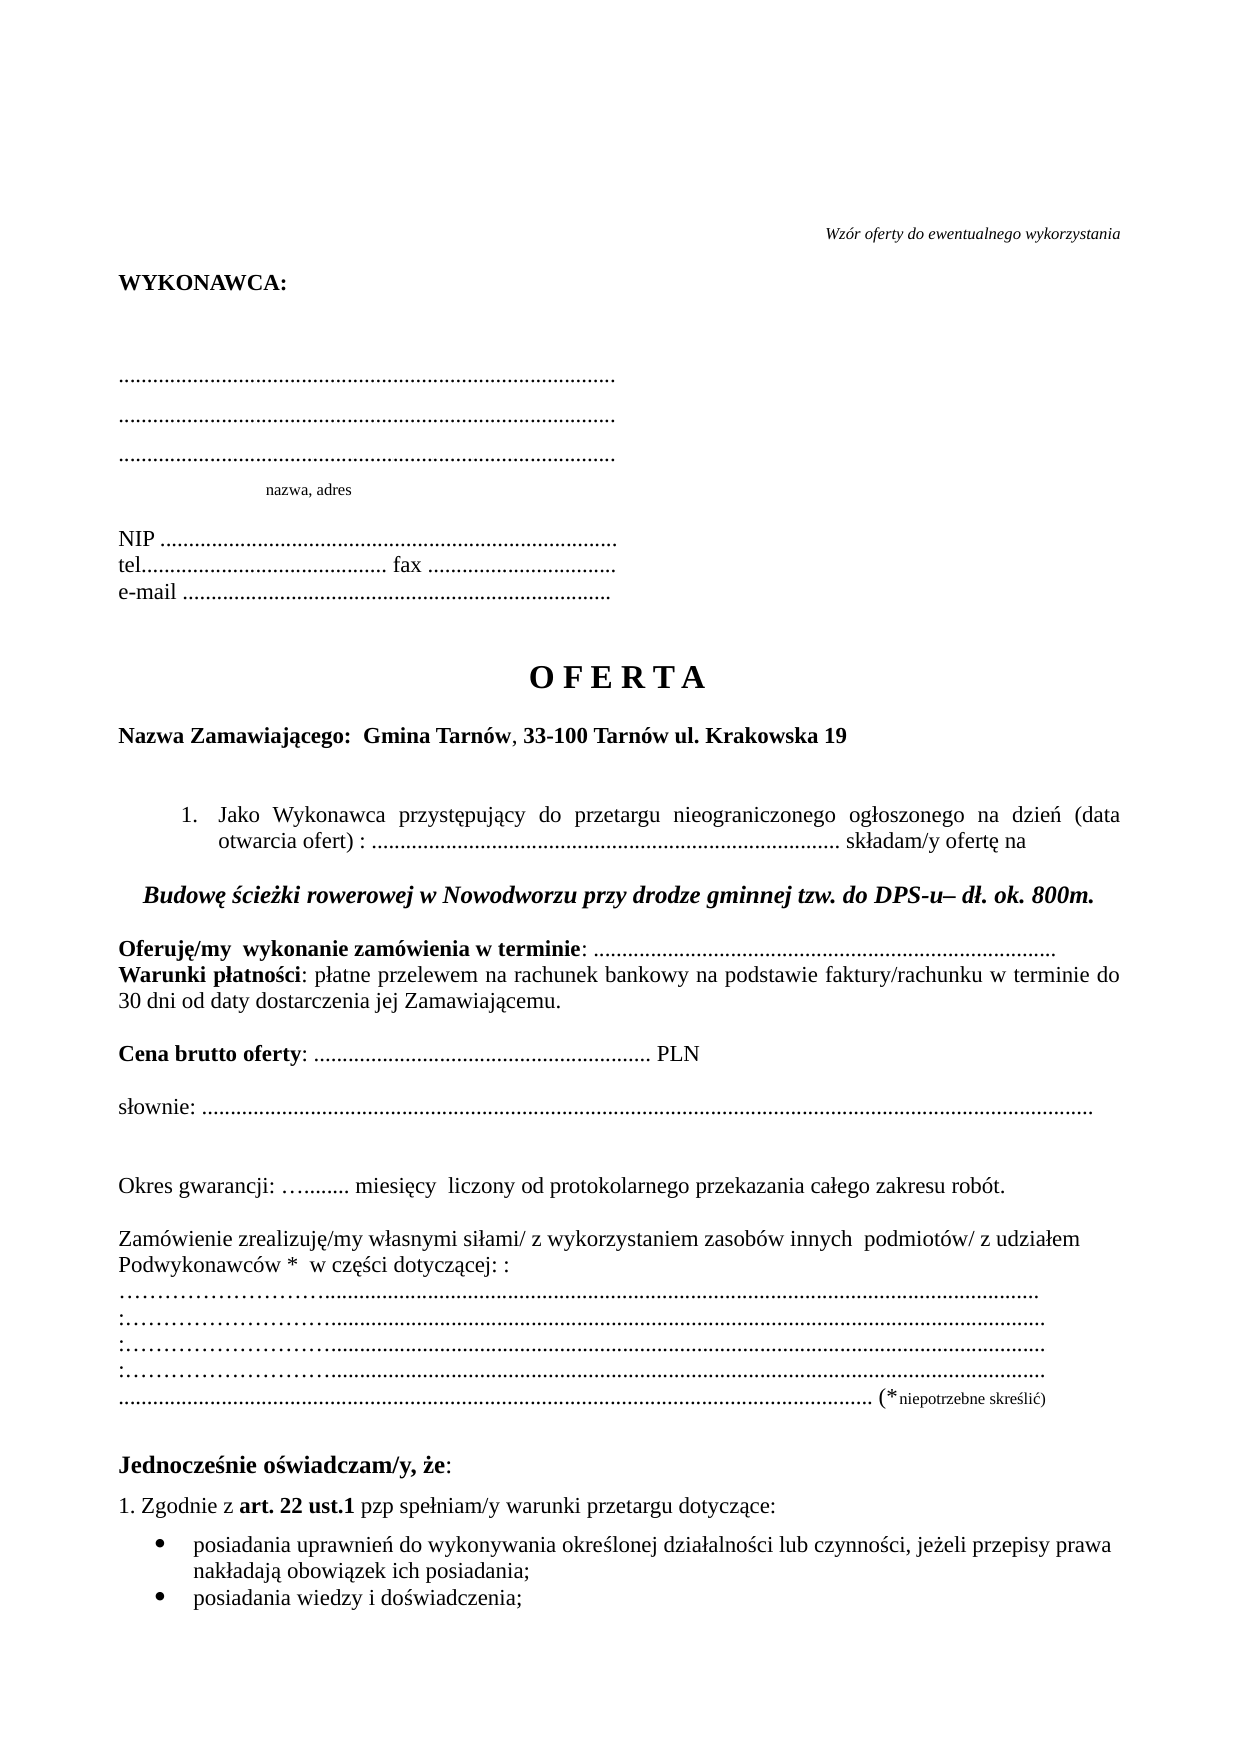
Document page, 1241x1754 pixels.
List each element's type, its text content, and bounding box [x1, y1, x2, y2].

text Oferuję/my wykonanie zamówienia w terminie: ................................................................................. [118, 935, 1122, 961]
text e-mail ........................................................................... [118, 578, 1122, 604]
text słownie: ............................................................................................................................................................ [118, 1093, 1122, 1119]
text nazwa, adres [266, 480, 1122, 499]
text Nazwa Zamawiającego: Gmina Tarnów, 33-100 Tarnów ul. Krakowska 19 [118, 722, 1122, 748]
text Warunki płatności: płatne przelewem na rachunek bankowy na podstawie faktury/rachunku w terminie do 30 dni od daty dostarczenia jej Zamawiającemu. [118, 961, 1122, 1014]
text Wzór oferty do ewentualnego wykorzystania [118, 223, 1122, 243]
text ....................................................................................... [118, 440, 1122, 467]
text 1. Zgodnie z art. 22 ust.1 pzp spełniam/y warunki przetargu dotyczące: [118, 1492, 1122, 1518]
text NIP ................................................................................ [118, 525, 1122, 552]
text Okres gwarancji: …........ miesięcy liczony od protokolarnego przekazania całego zakresu robót. [118, 1172, 1122, 1198]
text ....................................................................................... [118, 401, 1122, 427]
text tel........................................... fax ................................. [118, 552, 1122, 578]
text :………………………............................................................................................................................. [118, 1330, 1122, 1357]
text :………………………............................................................................................................................. [118, 1304, 1122, 1330]
list posiadania wiedzy i doświadczenia; [156, 1584, 1122, 1611]
text .................................................................................................................................... (*niepotrzebne skreślić) [118, 1383, 1122, 1409]
text :………………………............................................................................................................................. [118, 1357, 1122, 1383]
text Cena brutto oferty: ........................................................... PLN [118, 1040, 1122, 1067]
text Budowę ścieżki rowerowej w Nowodworzu przy drodze gminnej tzw. do DPS-u– dł. ok. 800m. [118, 880, 1122, 908]
list posiadania uprawnień do wykonywania określonej działalności lub czynności, jeżeli przepisy prawa nakładają obowiązek ich posiadania; [156, 1531, 1122, 1584]
text WYKONAWCA: [118, 269, 1122, 295]
text Zamówienie zrealizuję/my własnymi siłami/ z wykorzystaniem zasobów innych podmiotów/ z udziałem Podwykonawców * w części dotyczącej: :………………………............................................................................................................................. [118, 1225, 1122, 1304]
text Jednocześnie oświadczam/y, że: [118, 1451, 1122, 1479]
list Jako Wykonawca przystępujący do przetargu nieograniczonego ogłoszonego na dzień (data otwarcia ofert) : .................................................................................. składam/y ofertę na [181, 801, 1122, 853]
text O F E R T A [118, 657, 1122, 695]
text ....................................................................................... [118, 361, 1122, 388]
